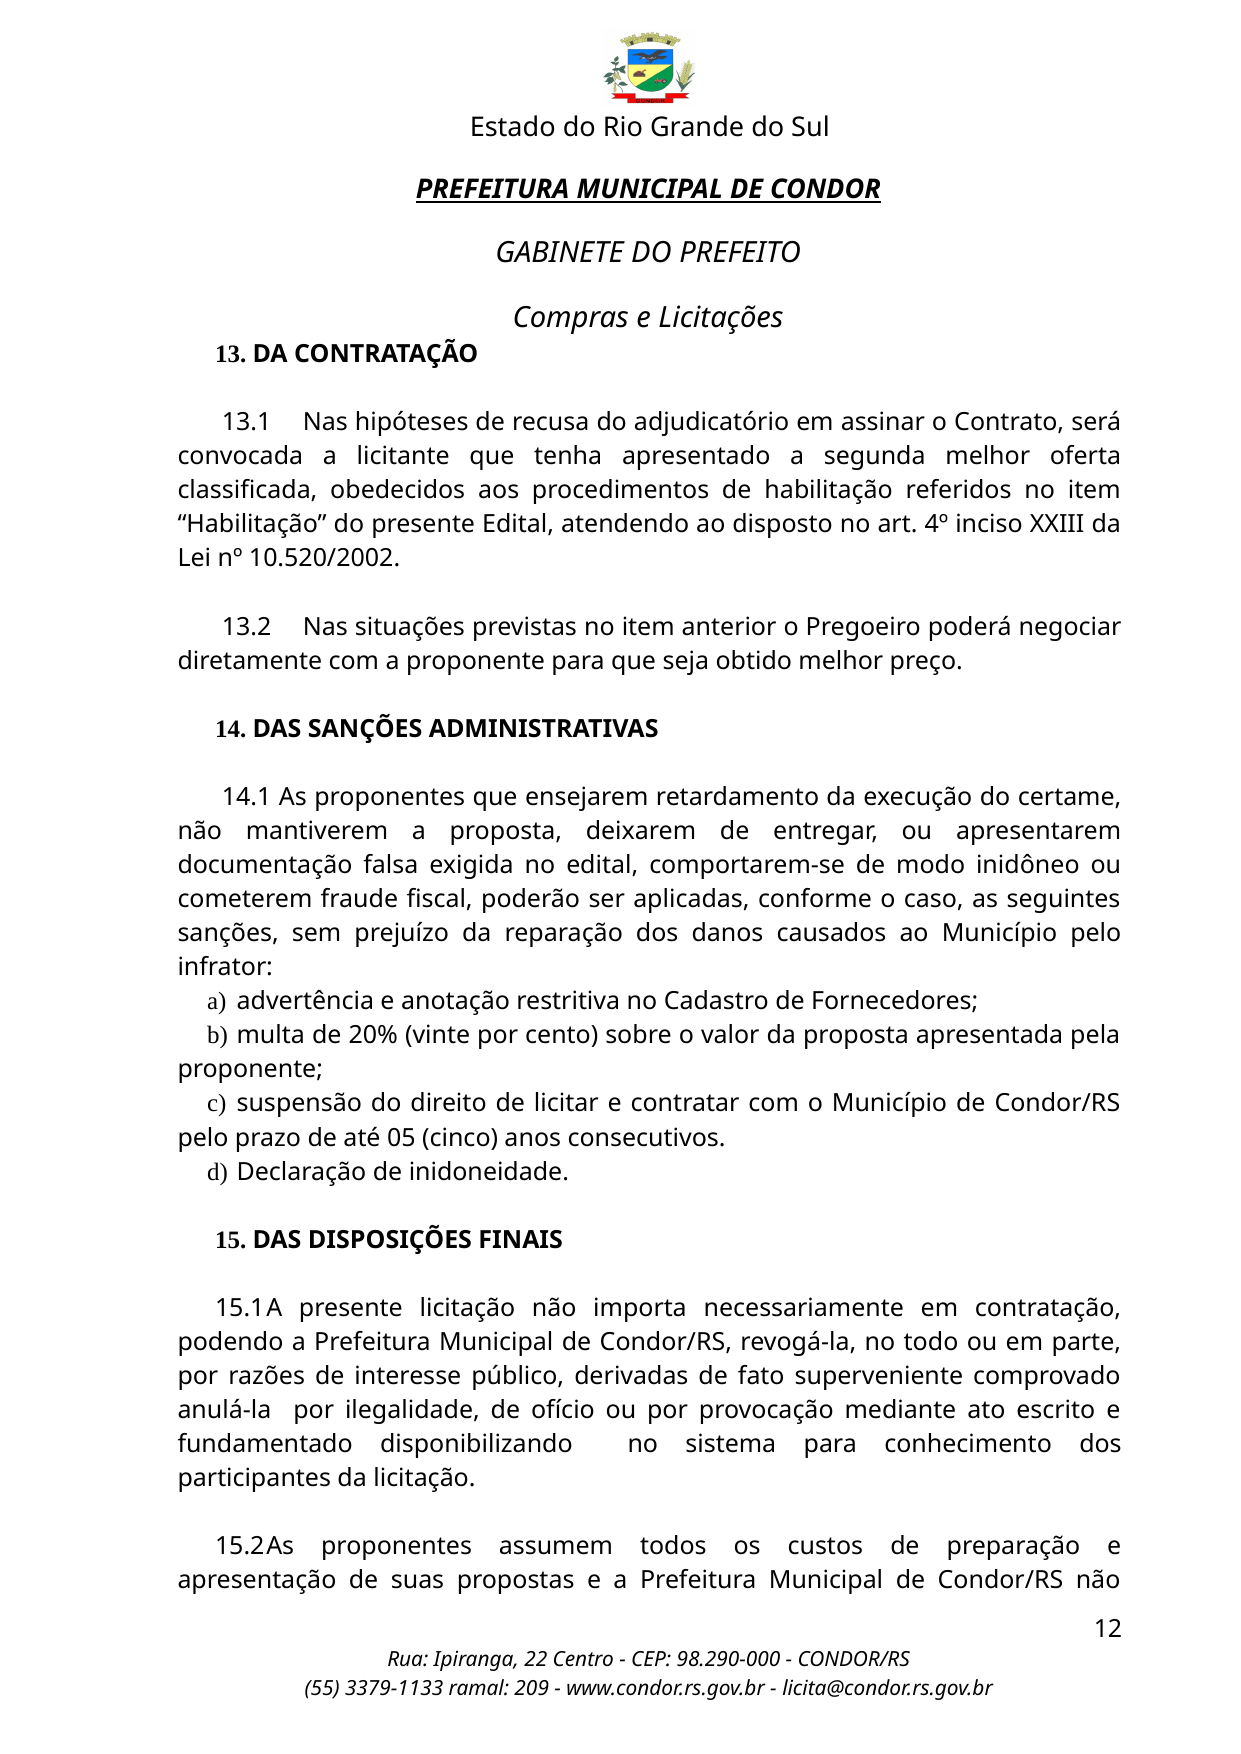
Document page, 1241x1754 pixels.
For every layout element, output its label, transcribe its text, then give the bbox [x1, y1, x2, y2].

list As proponentes assumem todos os custos de preparação e apresentação de suas propostas e a Prefeitura Municipal de Condor/RS não [177, 1528, 1122, 1596]
list Nas hipóteses de recusa do adjudicatório em assinar o Contrato, será convocada a licitante que tenha apresentado a segunda melhor oferta classificada, obedecidos aos procedimentos de habilitação referidos no item “Habilitação” do presente Edital, atendendo ao disposto no art. 4º inciso XXIII da Lei nº 10.520/2002. [177, 404, 1122, 574]
text 14.1 As proponentes que ensejarem retardamento da execução do certame, não mantiverem a proposta, deixarem de entregar, ou apresentarem documentação falsa exigida no edital, comportarem-se de modo inidôneo ou cometerem fraude fiscal, poderão ser aplicadas, conforme o caso, as seguintes sanções, sem prejuízo da reparação dos danos causados ao Município pelo infrator: [177, 778, 1122, 983]
list Declaração de inidoneidade. [177, 1153, 1122, 1187]
list advertência e anotação restritiva no Cadastro de Fornecedores; [177, 983, 1122, 1017]
list Nas situações previstas no item anterior o Pregoeiro poderá negociar diretamente com a proponente para que seja obtido melhor preço. [177, 608, 1122, 676]
list DAS DISPOSIÇÕES FINAIS [215, 1221, 1122, 1255]
list suspensão do direito de licitar e contratar com o Município de Condor/RS pelo prazo de até 05 (cinco) anos consecutivos. [177, 1085, 1122, 1153]
list multa de 20% (vinte por cento) sobre o valor da proposta apresentada pela proponente; [177, 1017, 1122, 1085]
list DAS SANÇÕES ADMINISTRATIVAS [215, 710, 1122, 744]
list A presente licitação não importa necessariamente em contratação, podendo a Prefeitura Municipal de Condor/RS, revogá-la, no todo ou em parte, por razões de interesse público, derivadas de fato superveniente comprovado anulá-la por ilegalidade, de ofício ou por provocação mediante ato escrito e fundamentado disponibilizando no sistema para conhecimento dos participantes da licitação. [177, 1289, 1122, 1494]
list DA CONTRATAÇÃO [215, 336, 1122, 370]
